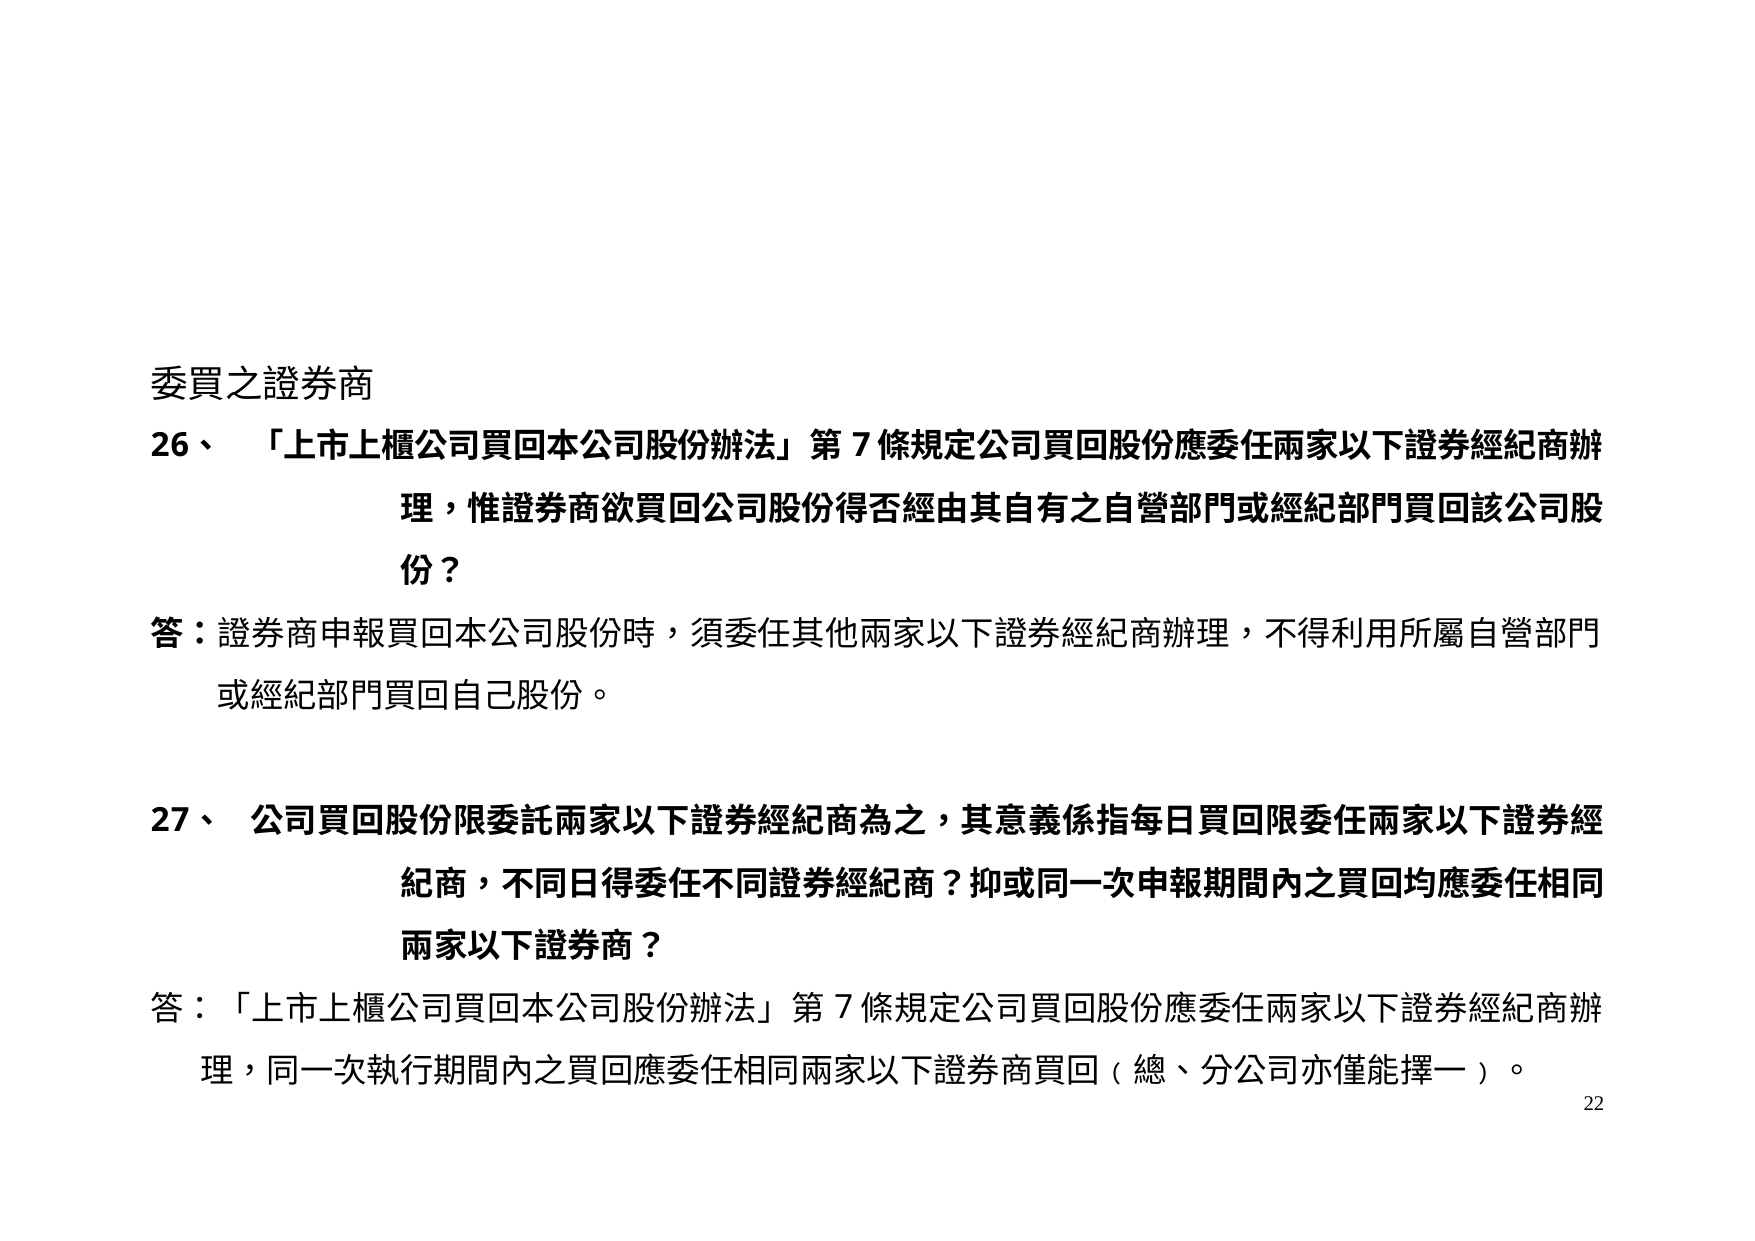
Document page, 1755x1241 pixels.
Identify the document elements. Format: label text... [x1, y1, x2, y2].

text 答：證券商申報買回本公司股份時，須委任其他兩家以下證券經紀商辦理，不得利用所屬自營部門或經紀部門買回自己股份。 [150, 589, 1604, 714]
text 委買之證券商 [150, 339, 1604, 401]
text 答：「上市上櫃公司買回本公司股份辦法」第7條規定公司買回股份應委任兩家以下證券經紀商辦理，同一次執行期間內之買回應委任相同兩家以下證券商買回﹙總、分公司亦僅能擇一﹚。 [150, 964, 1604, 1089]
list 「上市上櫃公司買回本公司股份辦法」第7條規定公司買回股份應委任兩家以下證券經紀商辦理，惟證券商欲買回公司股份得否經由其自有之自營部門或經紀部門買回該公司股份？ [150, 401, 1604, 589]
list 公司買回股份限委託兩家以下證券經紀商為之，其意義係指每日買回限委任兩家以下證券經紀商，不同日得委任不同證券經紀商？抑或同一次申報期間內之買回均應委任相同兩家以下證券商？ [150, 776, 1604, 964]
